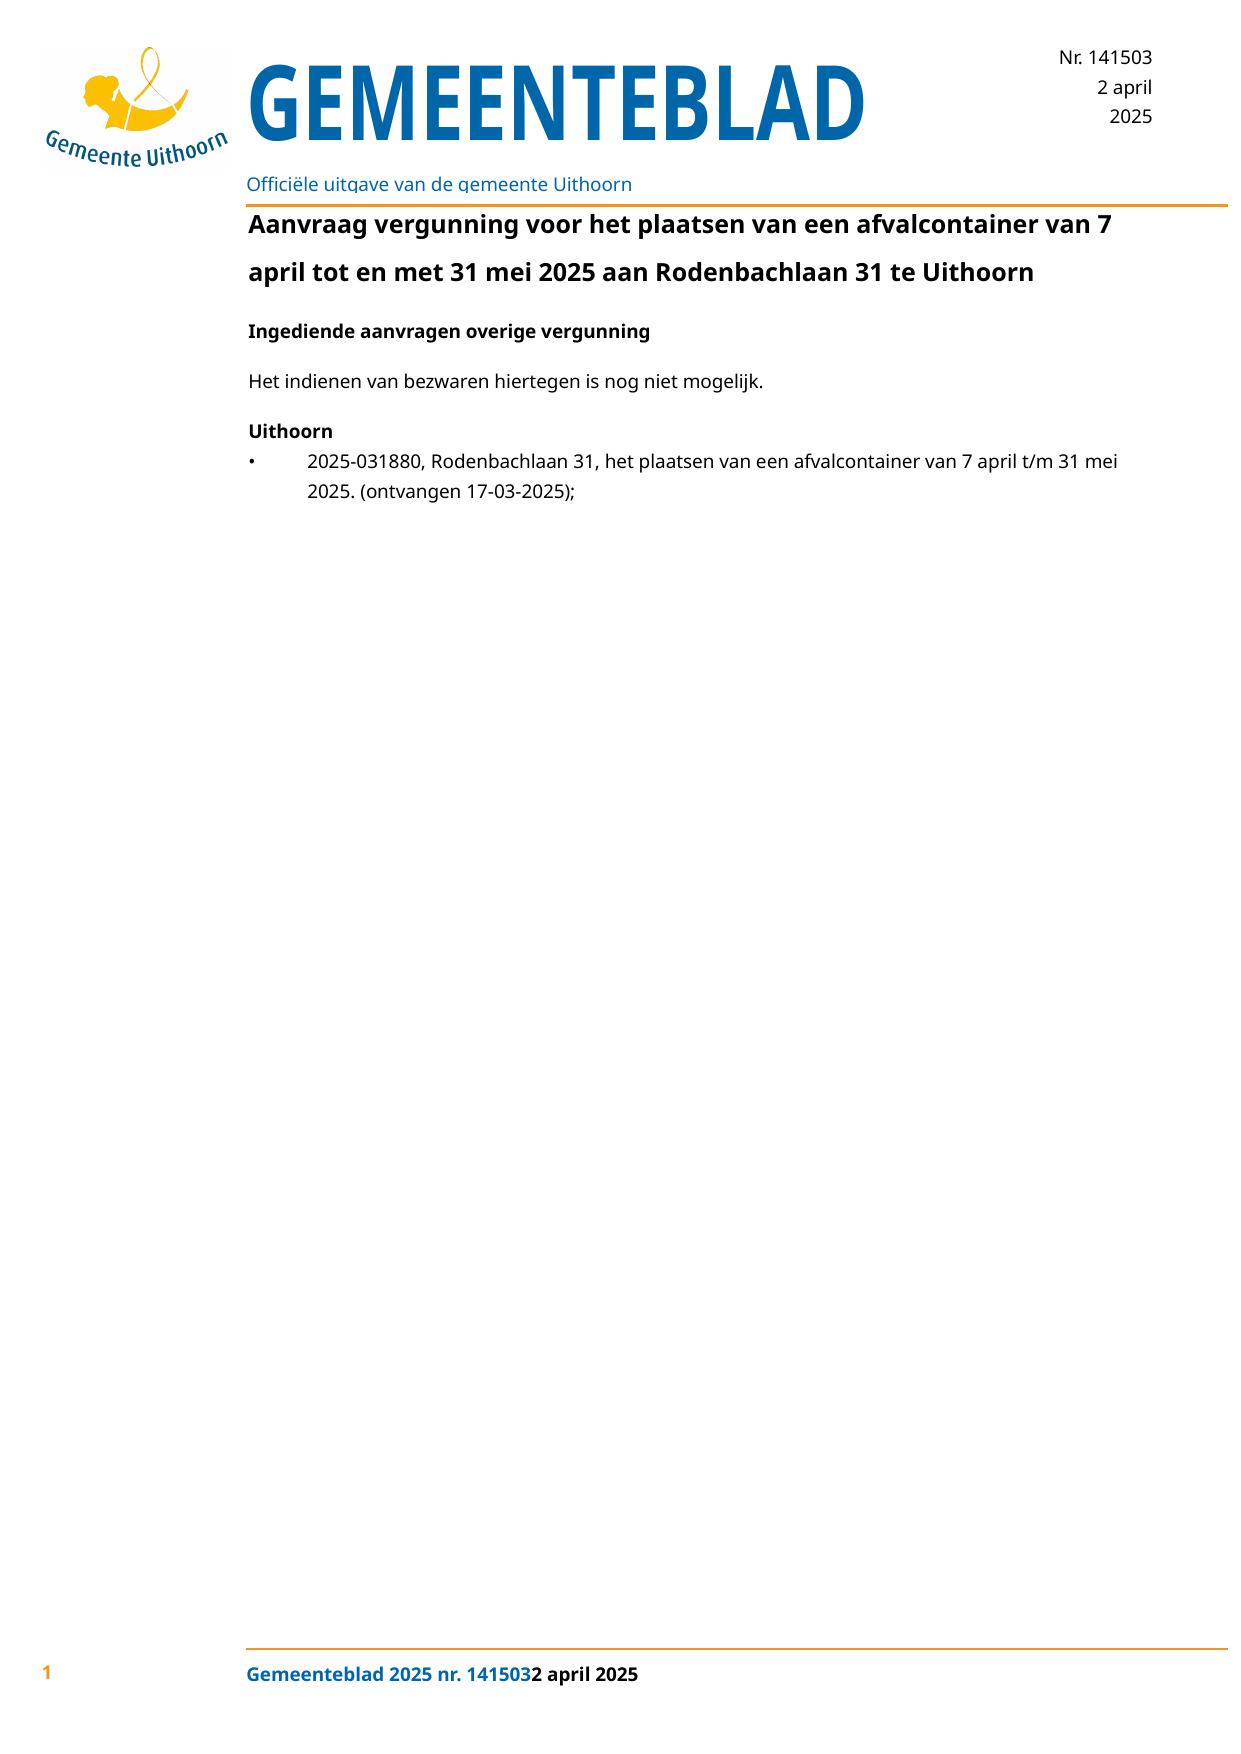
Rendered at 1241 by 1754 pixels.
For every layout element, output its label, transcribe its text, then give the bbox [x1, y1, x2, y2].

text Het indienen van bezwaren hiertegen is nog niet mogelijk. [248, 368, 1152, 394]
text Aanvraag vergunning voor het plaatsen van een afvalcontainer van 7 april tot en met 31 mei 2025 aan Rodenbachlaan 31 te Uithoorn [248, 207, 1152, 288]
picture [41, 47, 231, 172]
text Uithoorn [248, 419, 1152, 444]
text Ingediende aanvragen overige vergunning [248, 318, 1152, 344]
list 2025-031880, Rodenbachlaan 31, het plaatsen van een afvalcontainer van 7 april t/m 31 mei 2025. (ontvangen 17-03-2025); [248, 448, 1152, 504]
